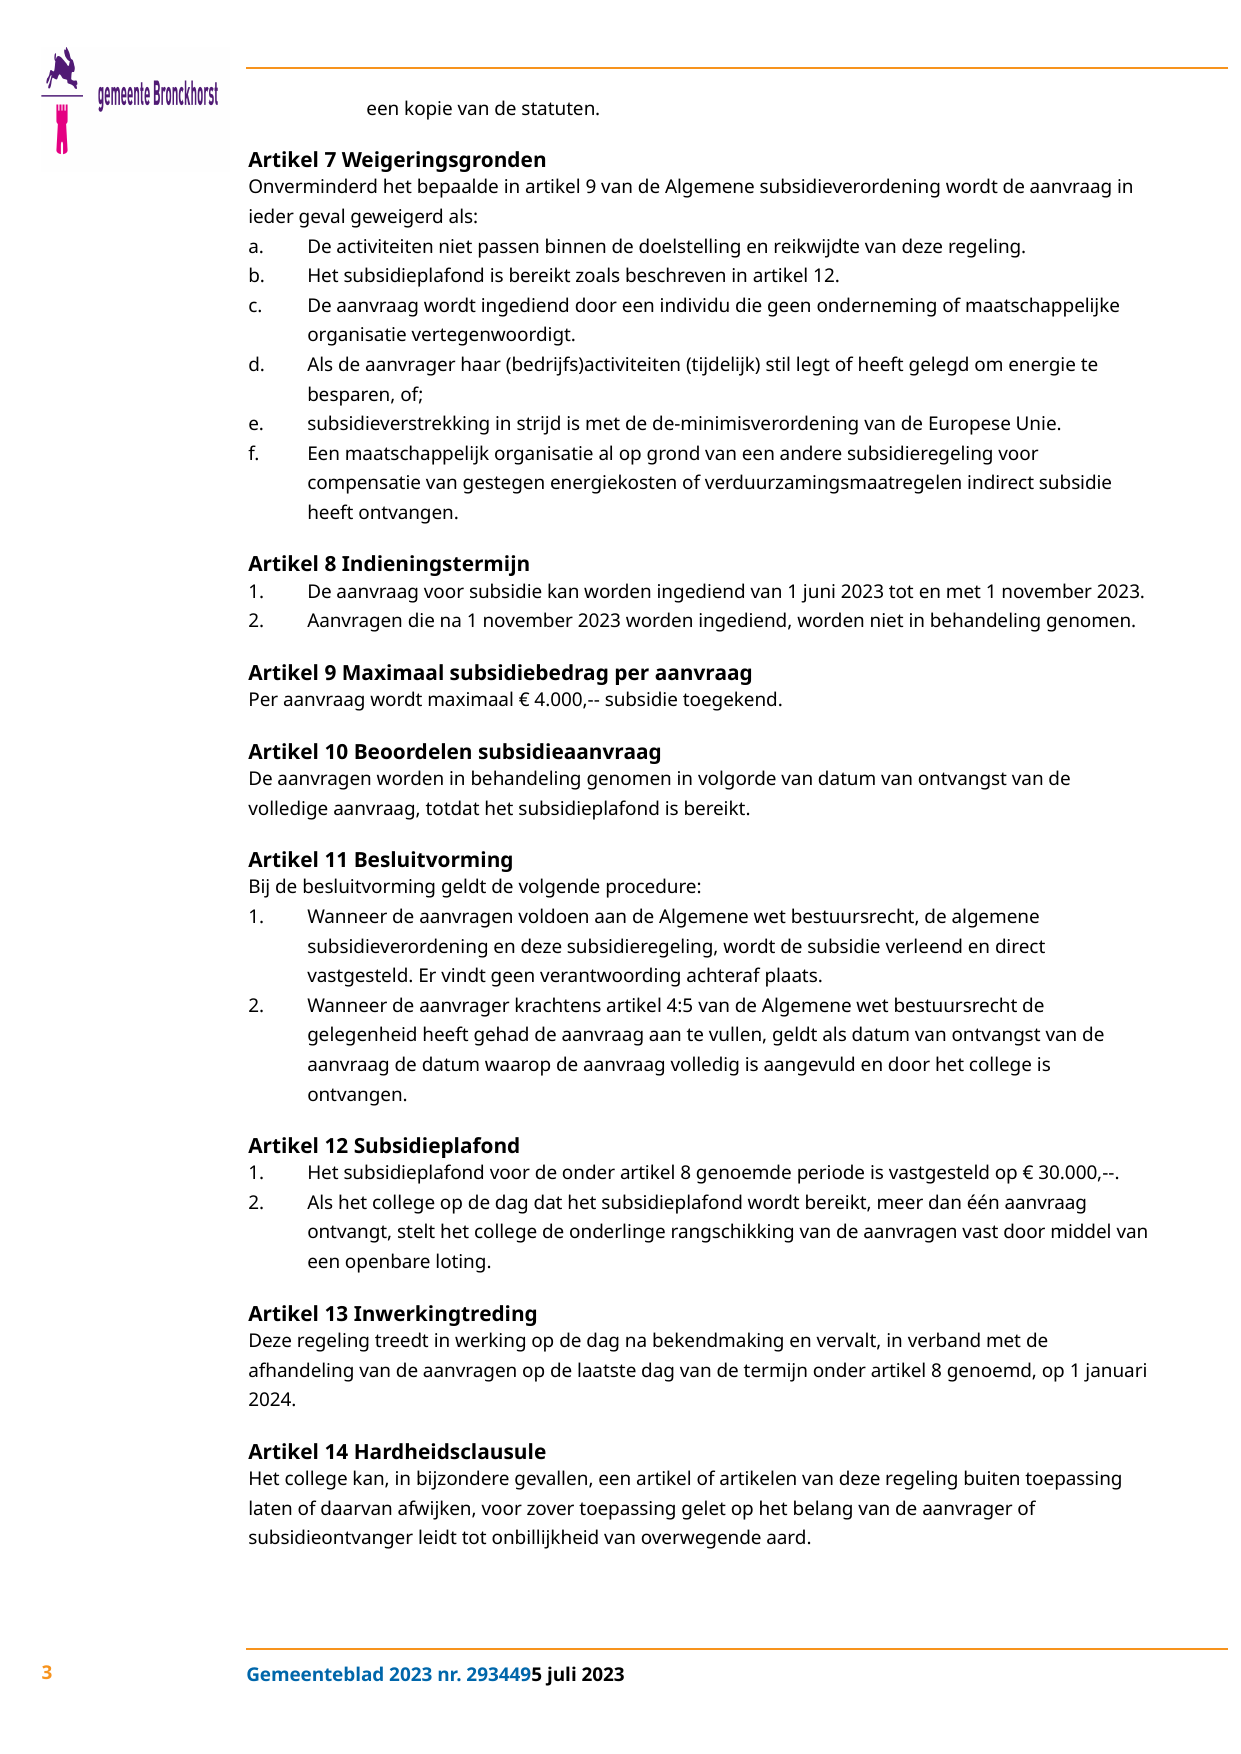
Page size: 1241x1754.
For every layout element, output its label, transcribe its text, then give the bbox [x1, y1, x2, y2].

list Aanvragen die na 1 november 2023 worden ingediend, worden niet in behandeling genomen. [248, 607, 1152, 633]
text Artikel 10 Beoordelen subsidieaanvraag [248, 737, 1152, 765]
text Artikel 7 Weigeringsgronden [248, 145, 1152, 174]
list De aanvraag voor subsidie kan worden ingediend van 1 juni 2023 tot en met 1 november 2023. [248, 578, 1152, 604]
list De activiteiten niet passen binnen de doelstelling en reikwijdte van deze regeling. [248, 233, 1152, 258]
list Als de aanvrager haar (bedrijfs)activiteiten (tijdelijk) stil legt of heeft gelegd om energie te besparen, of; [248, 351, 1152, 406]
text Artikel 13 Inwerkingtreding [248, 1299, 1152, 1327]
text Artikel 8 Indieningstermijn [248, 549, 1152, 578]
text Artikel 9 Maximaal subsidiebedrag per aanvraag [248, 658, 1152, 686]
text Deze regeling treedt in werking op de dag na bekendmaking en vervalt, in verband met de afhandeling van de aanvragen op de laatste dag van de termijn onder artikel 8 genoemd, op 1 januari 2024. [248, 1327, 1152, 1412]
text De aanvragen worden in behandeling genomen in volgorde van datum van ontvangst van de volledige aanvraag, totdat het subsidieplafond is bereikt. [248, 765, 1152, 821]
text Bij de besluitvorming geldt de volgende procedure: [248, 874, 1152, 899]
list subsidieverstrekking in strijd is met de de-minimisverordening van de Europese Unie. [248, 410, 1152, 436]
list Wanneer de aanvrager krachtens artikel 4:5 van de Algemene wet bestuursrecht de gelegenheid heeft gehad de aanvraag aan te vullen, geldt als datum van ontvangst van de aanvraag de datum waarop de aanvraag volledig is aangevuld en door het college is ontvangen. [248, 992, 1152, 1106]
text Het college kan, in bijzondere gevallen, een artikel of artikelen van deze regeling buiten toepassing laten of daarvan afwijken, voor zover toepassing gelet op het belang van de aanvrager of subsidieontvanger leidt tot onbillijkheid van overwegende aard. [248, 1465, 1152, 1550]
picture [41, 47, 231, 172]
text Onverminderd het bepaalde in artikel 9 van de Algemene subsidieverordening wordt de aanvraag in ieder geval geweigerd als: [248, 174, 1152, 229]
text Artikel 12 Subsidieplafond [248, 1131, 1152, 1159]
list Wanneer de aanvragen voldoen aan de Algemene wet bestuursrecht, de algemene subsidieverordening en deze subsidieregeling, wordt de subsidie verleend en direct vastgesteld. Er vindt geen verantwoording achteraf plaats. [248, 903, 1152, 988]
text Artikel 11 Besluitvorming [248, 845, 1152, 874]
text Artikel 14 Hardheidsclausule [248, 1437, 1152, 1465]
text Per aanvraag wordt maximaal € 4.000,-- subsidie toegekend. [248, 686, 1152, 712]
list een kopie van de statuten. [307, 95, 1152, 121]
list Het subsidieplafond is bereikt zoals beschreven in artikel 12. [248, 262, 1152, 288]
list Een maatschappelijk organisatie al op grond van een andere subsidieregeling voor compensatie van gestegen energiekosten of verduurzamingsmaatregelen indirect subsidie heeft ontvangen. [248, 440, 1152, 525]
list De aanvraag wordt ingediend door een individu die geen onderneming of maatschappelijke organisatie vertegenwoordigt. [248, 292, 1152, 347]
list Het subsidieplafond voor de onder artikel 8 genoemde periode is vastgesteld op € 30.000,--. [248, 1159, 1152, 1185]
list Als het college op de dag dat het subsidieplafond wordt bereikt, meer dan één aanvraag ontvangt, stelt het college de onderlinge rangschikking van de aanvragen vast door middel van een openbare loting. [248, 1189, 1152, 1274]
